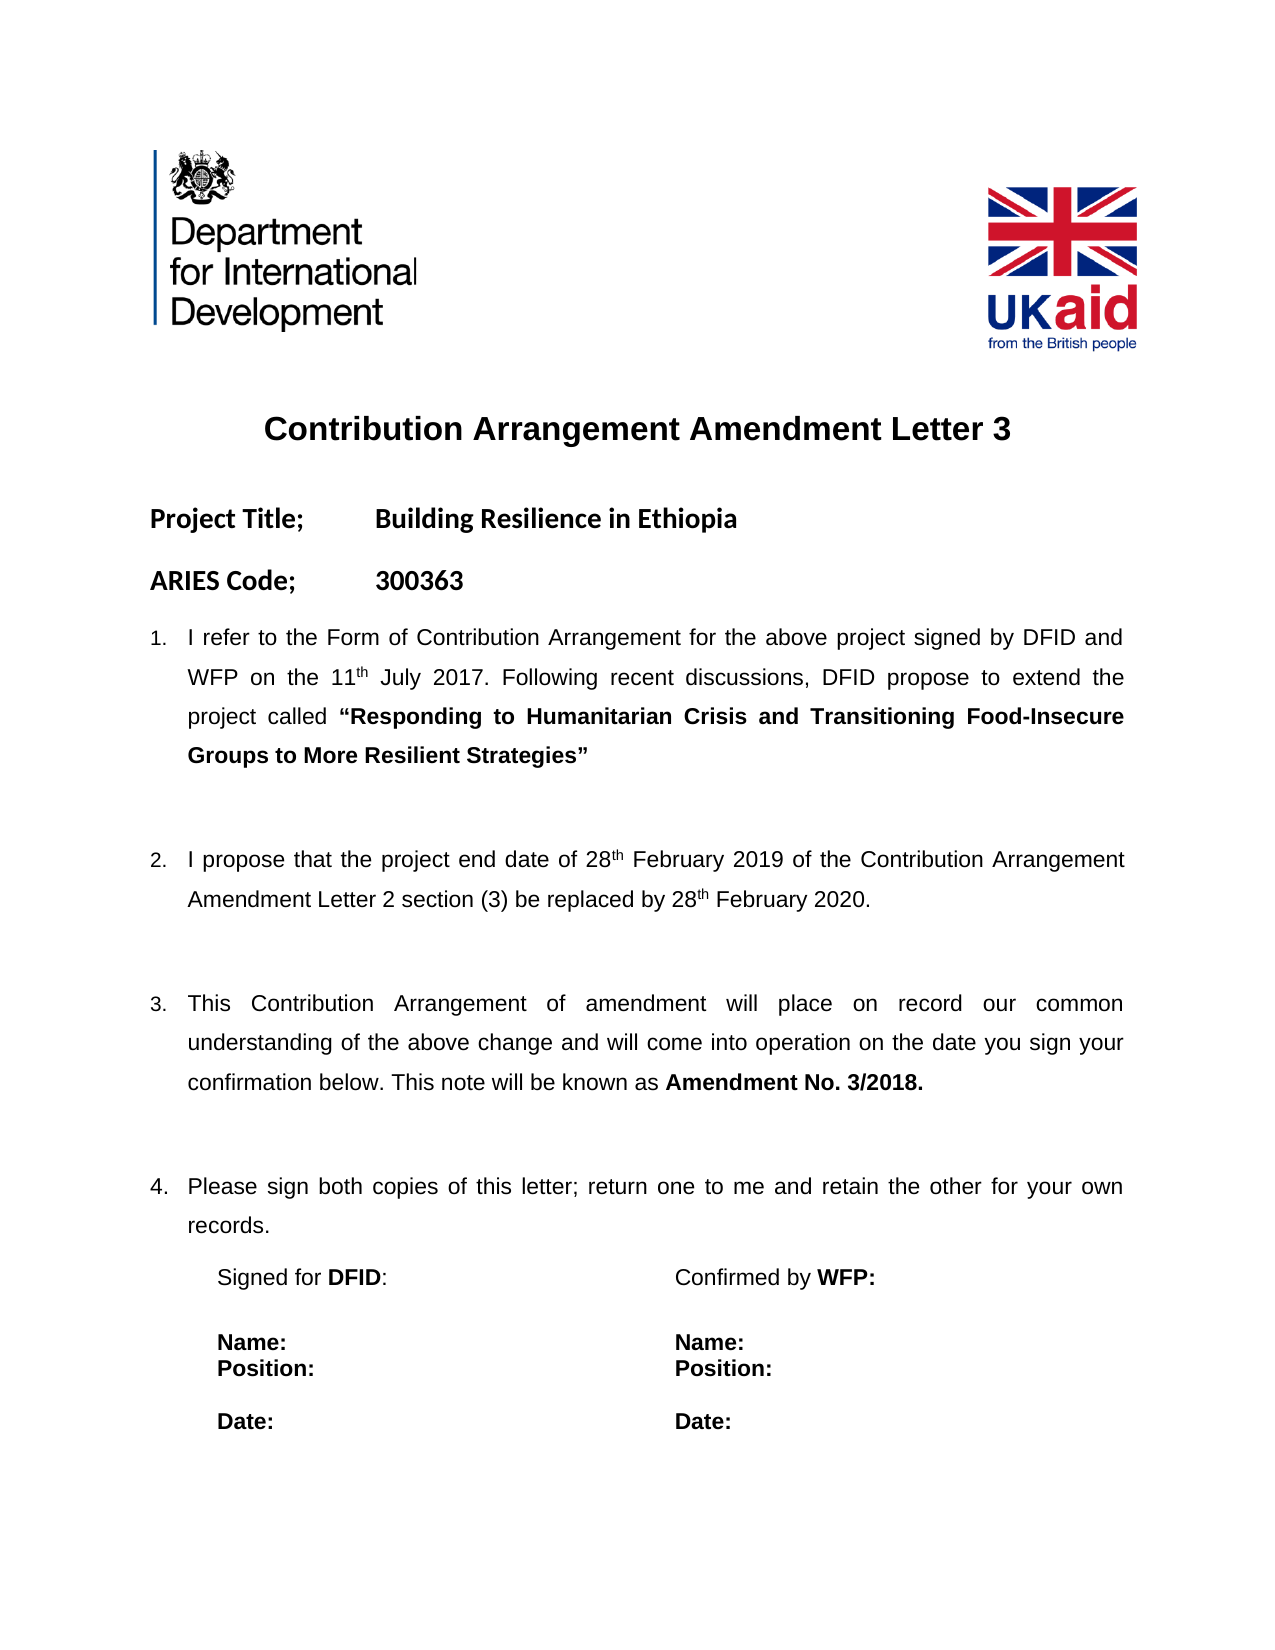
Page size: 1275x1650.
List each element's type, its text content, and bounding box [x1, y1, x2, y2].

table_header Signed for DFID: [206, 1264, 663, 1302]
table_header Confirmed by WFP: [663, 1264, 1113, 1302]
list I refer to the Form of Contribution Arrangement for the above project signed by DFID and WFP on the 11th July 2017. Following recent discussions, DFID propose to extend the project called “Responding to Humanitarian Crisis and Transitioning Food-Insecure Groups to More Resilient Strategies” [150, 624, 1125, 769]
list This Contribution Arrangement of amendment will place on record our common understanding of the above change and will come into operation on the date you sign your confirmation below. This note will be known as Amendment No. 3/2018. [150, 990, 1125, 1095]
subtitle Contribution Arrangement Amendment Letter 3 [150, 409, 1125, 447]
table_cell Position: [206, 1355, 663, 1408]
text ARIES Code; 300363 [150, 562, 1125, 598]
table_cell Date: [206, 1408, 663, 1434]
table_cell Date: [663, 1408, 1113, 1434]
table_header [191, 188, 200, 199]
table_cell Name: [206, 1303, 663, 1355]
table_header [214, 183, 226, 195]
table_cell Position: [663, 1355, 1113, 1408]
table_cell Name: [663, 1303, 1113, 1355]
table_header [143, 150, 601, 409]
table_header [210, 177, 220, 188]
list Please sign both copies of this letter; return one to me and retain the other for your own records. [150, 1173, 1125, 1238]
list I propose that the project end date of 28th February 2019 of the Contribution Arrangement Amendment Letter 2 section (3) be replaced by 28th February 2020. [150, 846, 1125, 912]
table_header [601, 150, 1174, 409]
table_header [177, 185, 190, 195]
table_header [185, 176, 192, 186]
text Project Title; Building Resilience in Ethiopia [150, 500, 1125, 536]
